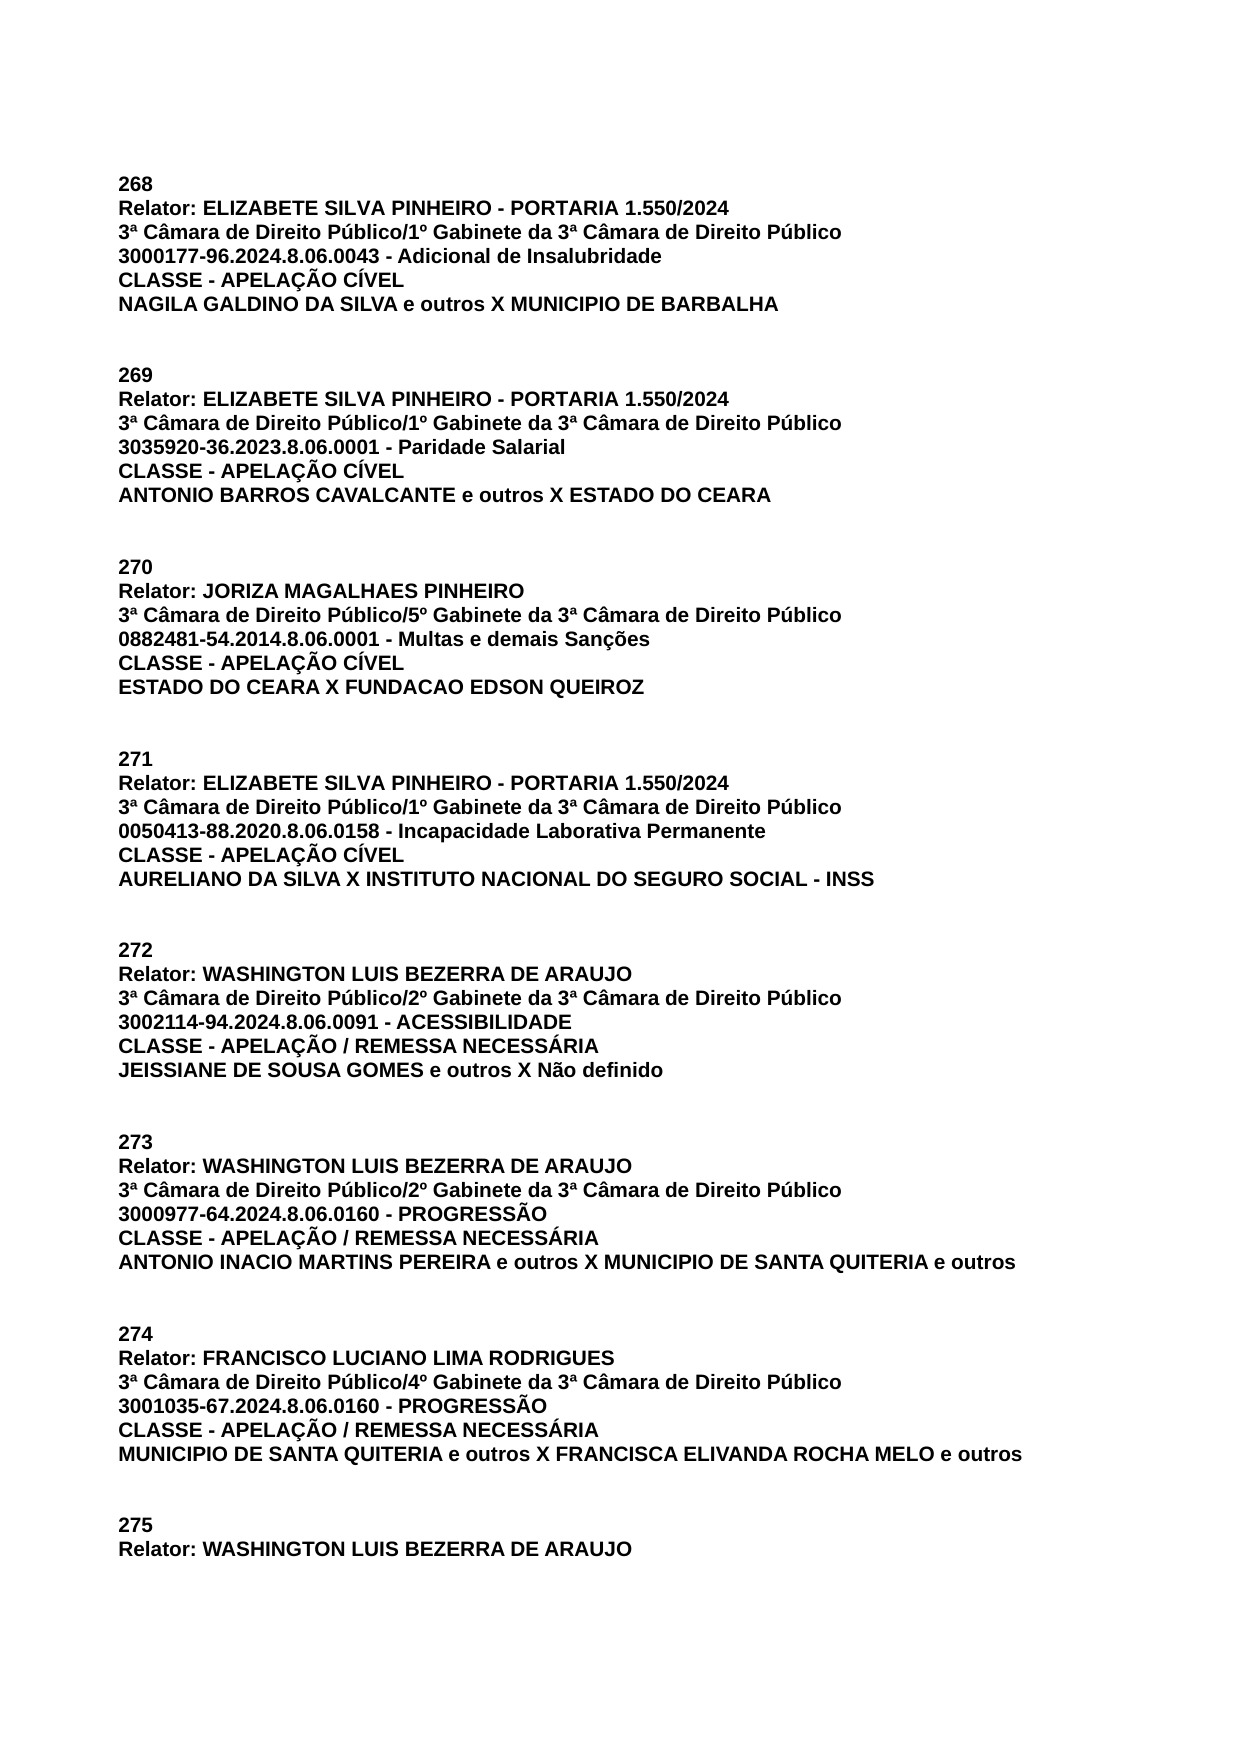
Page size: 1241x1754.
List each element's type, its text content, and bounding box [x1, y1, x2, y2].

text 3002114-94.2024.8.06.0091 - ACESSIBILIDADE [118, 1010, 1122, 1034]
text 3000177-96.2024.8.06.0043 - Adicional de Insalubridade [118, 243, 1122, 267]
text CLASSE - APELAÇÃO CÍVEL [118, 459, 1122, 483]
text 274 [118, 1322, 1122, 1346]
text Relator: JORIZA MAGALHAES PINHEIRO [118, 579, 1122, 603]
text 3ª Câmara de Direito Público/1º Gabinete da 3ª Câmara de Direito Público [118, 794, 1122, 818]
text 3035920-36.2023.8.06.0001 - Paridade Salarial [118, 435, 1122, 459]
text 3ª Câmara de Direito Público/5º Gabinete da 3ª Câmara de Direito Público [118, 603, 1122, 627]
text NAGILA GALDINO DA SILVA e outros X MUNICIPIO DE BARBALHA [118, 291, 1122, 315]
text 3ª Câmara de Direito Público/1º Gabinete da 3ª Câmara de Direito Público [118, 219, 1122, 243]
text JEISSIANE DE SOUSA GOMES e outros X Não definido [118, 1058, 1122, 1082]
text 275 [118, 1513, 1122, 1537]
text ANTONIO BARROS CAVALCANTE e outros X ESTADO DO CEARA [118, 483, 1122, 507]
text ANTONIO INACIO MARTINS PEREIRA e outros X MUNICIPIO DE SANTA QUITERIA e outros [118, 1250, 1122, 1274]
text CLASSE - APELAÇÃO / REMESSA NECESSÁRIA [118, 1034, 1122, 1058]
text CLASSE - APELAÇÃO CÍVEL [118, 842, 1122, 866]
text 3000977-64.2024.8.06.0160 - PROGRESSÃO [118, 1202, 1122, 1226]
text 271 [118, 747, 1122, 771]
text 269 [118, 363, 1122, 387]
text CLASSE - APELAÇÃO CÍVEL [118, 267, 1122, 291]
text 0050413-88.2020.8.06.0158 - Incapacidade Laborativa Permanente [118, 818, 1122, 842]
text 3ª Câmara de Direito Público/1º Gabinete da 3ª Câmara de Direito Público [118, 411, 1122, 435]
text 3ª Câmara de Direito Público/4º Gabinete da 3ª Câmara de Direito Público [118, 1369, 1122, 1393]
text CLASSE - APELAÇÃO / REMESSA NECESSÁRIA [118, 1417, 1122, 1441]
text 268 [118, 172, 1122, 196]
text 272 [118, 938, 1122, 962]
text 3001035-67.2024.8.06.0160 - PROGRESSÃO [118, 1393, 1122, 1417]
text Relator: ELIZABETE SILVA PINHEIRO - PORTARIA 1.550/2024 [118, 771, 1122, 794]
text CLASSE - APELAÇÃO CÍVEL [118, 651, 1122, 675]
text 3ª Câmara de Direito Público/2º Gabinete da 3ª Câmara de Direito Público [118, 986, 1122, 1010]
text Relator: WASHINGTON LUIS BEZERRA DE ARAUJO [118, 962, 1122, 986]
text AURELIANO DA SILVA X INSTITUTO NACIONAL DO SEGURO SOCIAL - INSS [118, 866, 1122, 890]
text Relator: FRANCISCO LUCIANO LIMA RODRIGUES [118, 1346, 1122, 1369]
text MUNICIPIO DE SANTA QUITERIA e outros X FRANCISCA ELIVANDA ROCHA MELO e outros [118, 1441, 1122, 1465]
text ESTADO DO CEARA X FUNDACAO EDSON QUEIROZ [118, 675, 1122, 699]
text Relator: WASHINGTON LUIS BEZERRA DE ARAUJO [118, 1537, 1122, 1561]
text 270 [118, 555, 1122, 579]
text Relator: ELIZABETE SILVA PINHEIRO - PORTARIA 1.550/2024 [118, 196, 1122, 219]
text Relator: ELIZABETE SILVA PINHEIRO - PORTARIA 1.550/2024 [118, 387, 1122, 411]
text 0882481-54.2014.8.06.0001 - Multas e demais Sanções [118, 627, 1122, 651]
text CLASSE - APELAÇÃO / REMESSA NECESSÁRIA [118, 1226, 1122, 1250]
text 3ª Câmara de Direito Público/2º Gabinete da 3ª Câmara de Direito Público [118, 1178, 1122, 1202]
text Relator: WASHINGTON LUIS BEZERRA DE ARAUJO [118, 1154, 1122, 1178]
text 273 [118, 1130, 1122, 1154]
